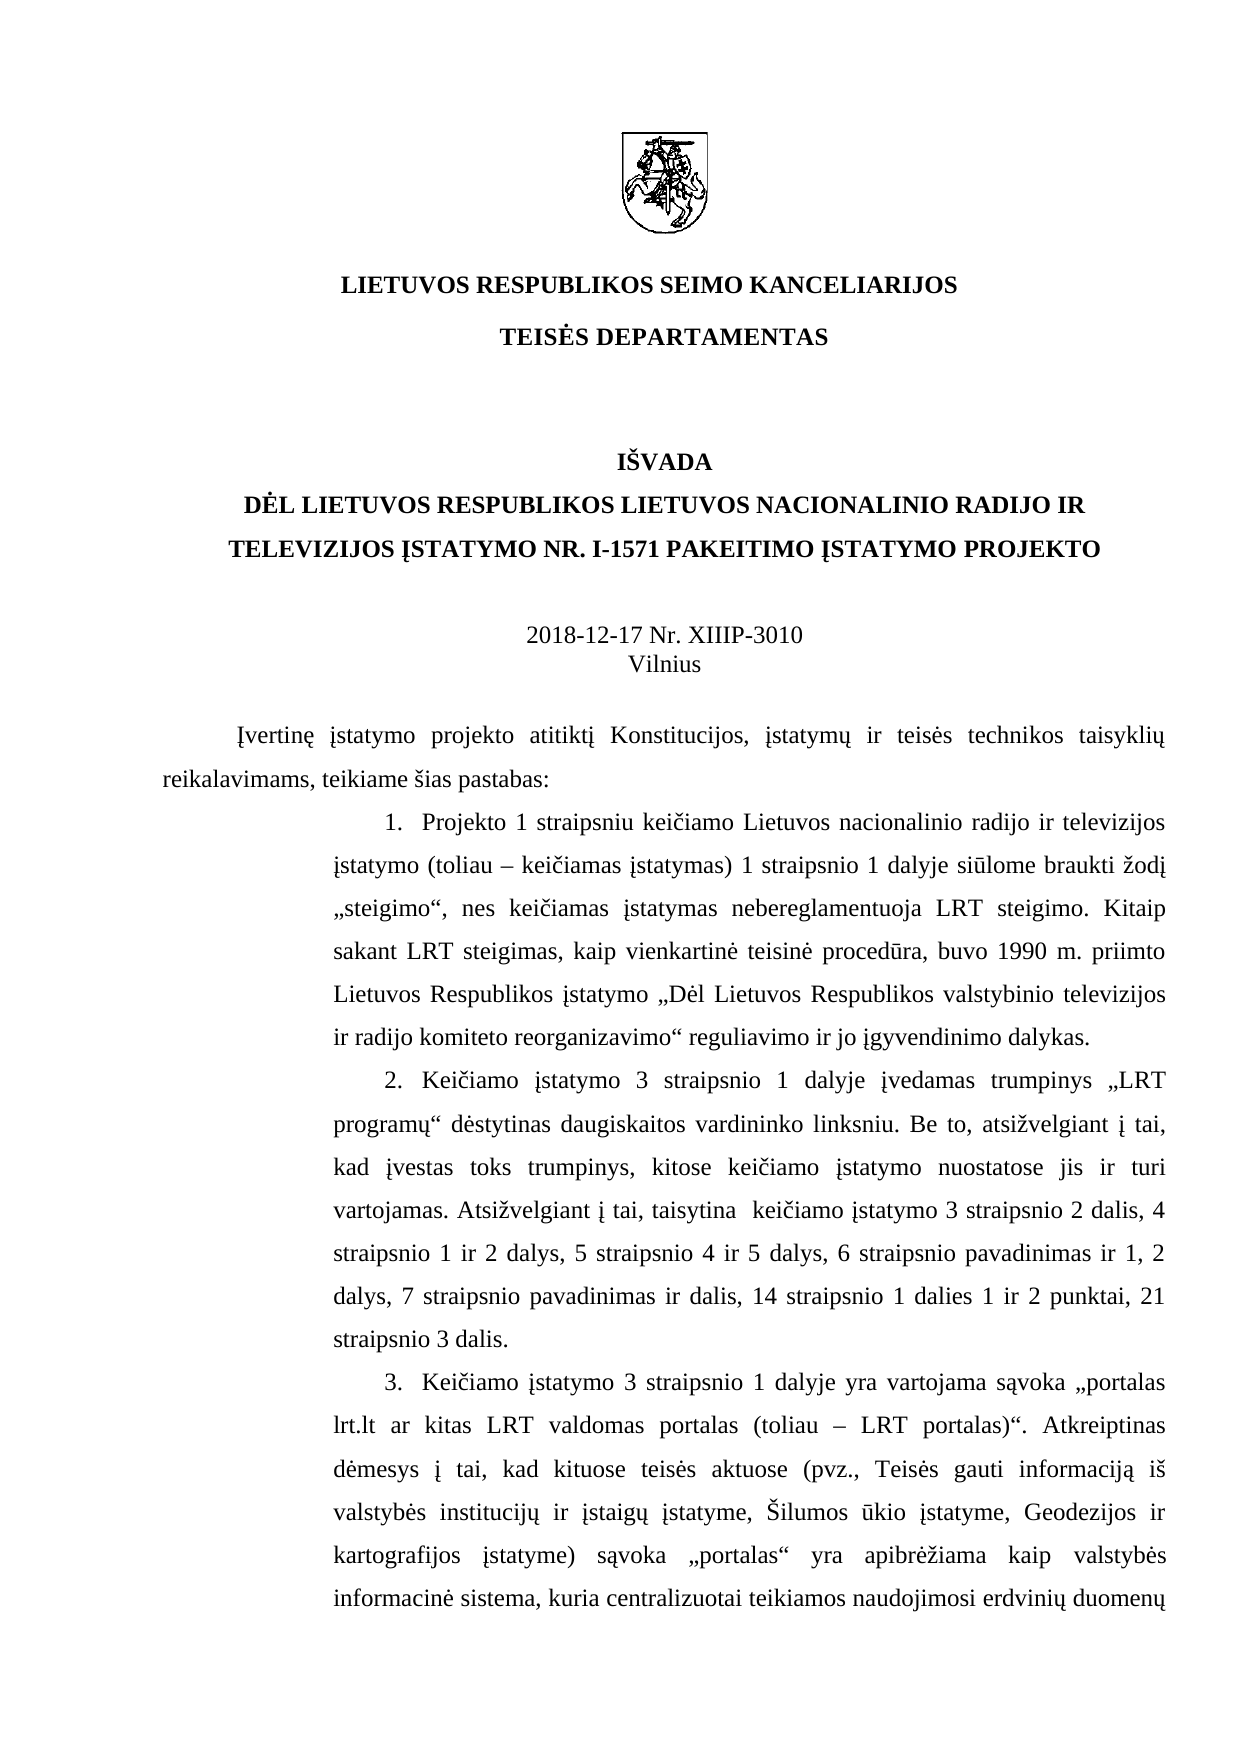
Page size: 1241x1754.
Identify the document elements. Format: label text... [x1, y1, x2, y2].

text IŠVADA [162, 447, 1167, 476]
list Keičiamo įstatymo 3 straipsnio 1 dalyje įvedamas trumpinys „LRT programų“ dėstytinas daugiskaitos vardininko linksniu. Be to, atsižvelgiant į tai, kad įvestas toks trumpinys, kitose keičiamo įstatymo nuostatose jis ir turi vartojamas. Atsižvelgiant į tai, taisytina keičiamo įstatymo 3 straipsnio 2 dalis, 4 straipsnio 1 ir 2 dalys, 5 straipsnio 4 ir 5 dalys, 6 straipsnio pavadinimas ir 1, 2 dalys, 7 straipsnio pavadinimas ir dalis, 14 straipsnio 1 dalies 1 ir 2 punktai, 21 straipsnio 3 dalis. [296, 1066, 1167, 1353]
text LIETUVOS RESPUBLIKOS SEIMO KANCELIARIJOS [162, 270, 1136, 299]
text 2018-12-17 Nr. XIIIP-3010 [162, 620, 1167, 649]
text TEISĖS DEPARTAMENTAS [162, 322, 1165, 350]
text DĖL LIETUVOS RESPUBLIKOS LIETUVOS NACIONALINIO RADIJO IR TELEVIZIJOS ĮSTATYMO NR. I-1571 PAKEITIMO ĮSTATYMO PROJEKTO [162, 491, 1167, 562]
text Įvertinę įstatymo projekto atitiktį Konstitucijos, įstatymų ir teisės technikos taisyklių reikalavimams, teikiame šias pastabas: [162, 721, 1167, 792]
list Projekto 1 straipsniu keičiamo Lietuvos nacionalinio radijo ir televizijos įstatymo (toliau – keičiamas įstatymas) 1 straipsnio 1 dalyje siūlome braukti žodį „steigimo“, nes keičiamas įstatymas nebereglamentuoja LRT steigimo. Kitaip sakant LRT steigimas, kaip vienkartinė teisinė procedūra, buvo 1990 m. priimto Lietuvos Respublikos įstatymo „Dėl Lietuvos Respublikos valstybinio televizijos ir radijo komiteto reorganizavimo“ reguliavimo ir jo įgyvendinimo dalykas. [296, 807, 1167, 1051]
list Keičiamo įstatymo 3 straipsnio 1 dalyje yra vartojama sąvoka „portalas lrt.lt ar kitas LRT valdomas portalas (toliau – LRT portalas)“. Atkreiptinas dėmesys į tai, kad kituose teisės aktuose (pvz., Teisės gauti informaciją iš valstybės institucijų ir įstaigų įstatyme, Šilumos ūkio įstatyme, Geodezijos ir kartografijos įstatyme) sąvoka „portalas“ yra apibrėžiama kaip valstybės informacinė sistema, kuria centralizuotai teikiamos naudojimosi erdvinių duomenų [296, 1367, 1167, 1612]
text Vilnius [162, 649, 1167, 677]
